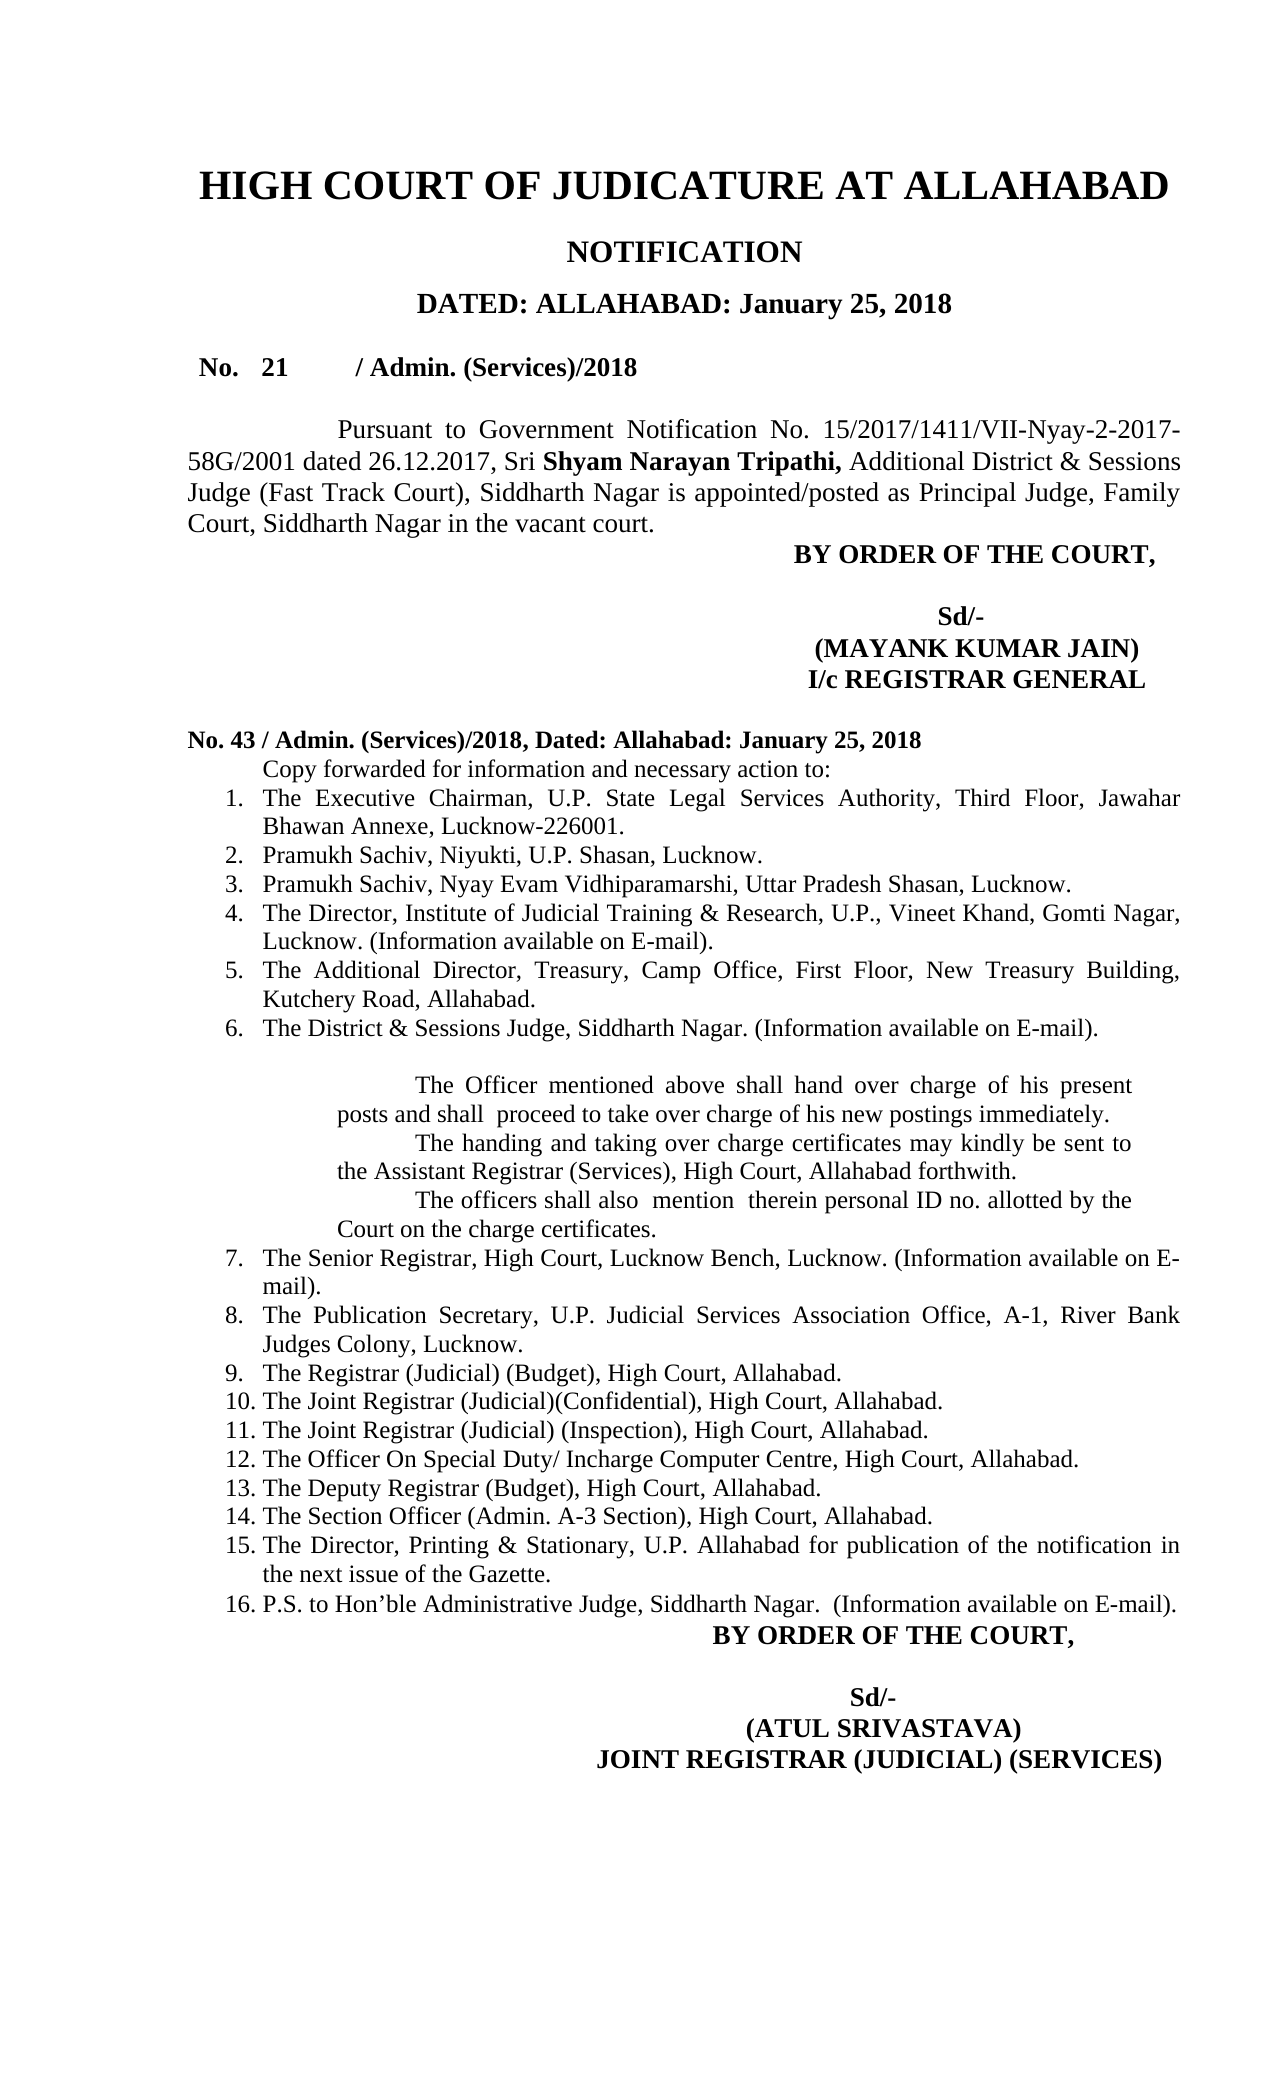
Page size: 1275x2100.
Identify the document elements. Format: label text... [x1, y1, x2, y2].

text The officers shall also mention therein personal ID no. allotted by the Court on the charge certificates. [337, 1185, 1133, 1243]
list The Additional Director, Treasury, Camp Office, First Floor, New Treasury Building, Kutchery Road, Allahabad. [225, 955, 1181, 1013]
list The Joint Registrar (Judicial) (Inspection), High Court, Allahabad. [225, 1415, 1181, 1444]
list The Publication Secretary, U.P. Judicial Services Association Office, A-1, River Bank Judges Colony, Lucknow. [225, 1300, 1181, 1358]
list The Executive Chairman, U.P. State Legal Services Authority, Third Floor, Jawahar Bhawan Annexe, Lucknow-226001. [225, 783, 1181, 840]
text DATED: ALLAHABAD: January 25, 2018 [187, 287, 1181, 320]
list JOINT REGISTRAR (JUDICIAL) (SERVICES) [187, 1743, 1181, 1774]
text The Officer mentioned above shall hand over charge of his present posts and shall proceed to take over charge of his new postings immediately. [337, 1070, 1133, 1128]
table_header No. [188, 351, 250, 382]
list BY ORDER OF THE COURT, [225, 1619, 1181, 1650]
text HIGH COURT OF JUDICATURE AT ALLAHABAD [187, 161, 1181, 209]
list The District & Sessions Judge, Siddharth Nagar. (Information available on E-mail). [225, 1013, 1181, 1041]
list The Senior Registrar, High Court, Lucknow Bench, Lucknow. (Information available on E-mail). [225, 1243, 1181, 1300]
list Pramukh Sachiv, Niyukti, U.P. Shasan, Lucknow. [225, 840, 1181, 869]
table_header / Admin. (Services)/2018 [338, 351, 737, 382]
text The handing and taking over charge certificates may kindly be sent to the Assistant Registrar (Services), High Court, Allahabad forthwith. [337, 1128, 1133, 1185]
text (MAYANK KUMAR JAIN) [187, 632, 1183, 663]
list Pramukh Sachiv, Nyay Evam Vidhiparamarshi, Uttar Pradesh Shasan, Lucknow. [225, 869, 1181, 898]
text (ATUL SRIVASTAVA) [187, 1712, 1181, 1743]
list The Section Officer (Admin. A-3 Section), High Court, Allahabad. [225, 1501, 1181, 1530]
list The Registrar (Judicial) (Budget), High Court, Allahabad. [225, 1358, 1181, 1386]
list The Deputy Registrar (Budget), High Court, Allahabad. [225, 1473, 1181, 1501]
text Copy forwarded for information and necessary action to: [187, 754, 1181, 783]
text No. 43 / Admin. (Services)/2018, Dated: Allahabad: January 25, 2018 [187, 725, 1181, 754]
list The Joint Registrar (Judicial)(Confidential), High Court, Allahabad. [225, 1386, 1181, 1415]
list The Director, Printing & Stationary, U.P. Allahabad for publication of the notification in the next issue of the Gazette. [225, 1530, 1181, 1588]
text BY ORDER OF THE COURT, [562, 538, 1181, 569]
table_header 21 [250, 351, 337, 382]
list P.S. to Hon’ble Administrative Judge, Siddharth Nagar. (Information available on E-mail). [225, 1588, 1181, 1619]
text I/c REGISTRAR GENERAL [187, 663, 1183, 694]
text Sd/- [187, 1681, 1183, 1712]
list The Director, Institute of Judicial Training & Research, U.P., Vineet Khand, Gomti Nagar, Lucknow. (Information available on E-mail). [225, 898, 1181, 955]
text Sd/- [712, 601, 1181, 632]
subtitle NOTIFICATION [187, 233, 1181, 269]
list The Officer On Special Duty/ Incharge Computer Centre, High Court, Allahabad. [225, 1444, 1181, 1473]
text Pursuant to Government Notification No. 15/2017/1411/VII-Nyay-2-2017-58G/2001 dated 26.12.2017, Sri Shyam Narayan Tripathi, Additional District & Sessions Judge (Fast Track Court), Siddharth Nagar is appointed/posted as Principal Judge, Family Court, Siddharth Nagar in the vacant court. [187, 414, 1181, 538]
